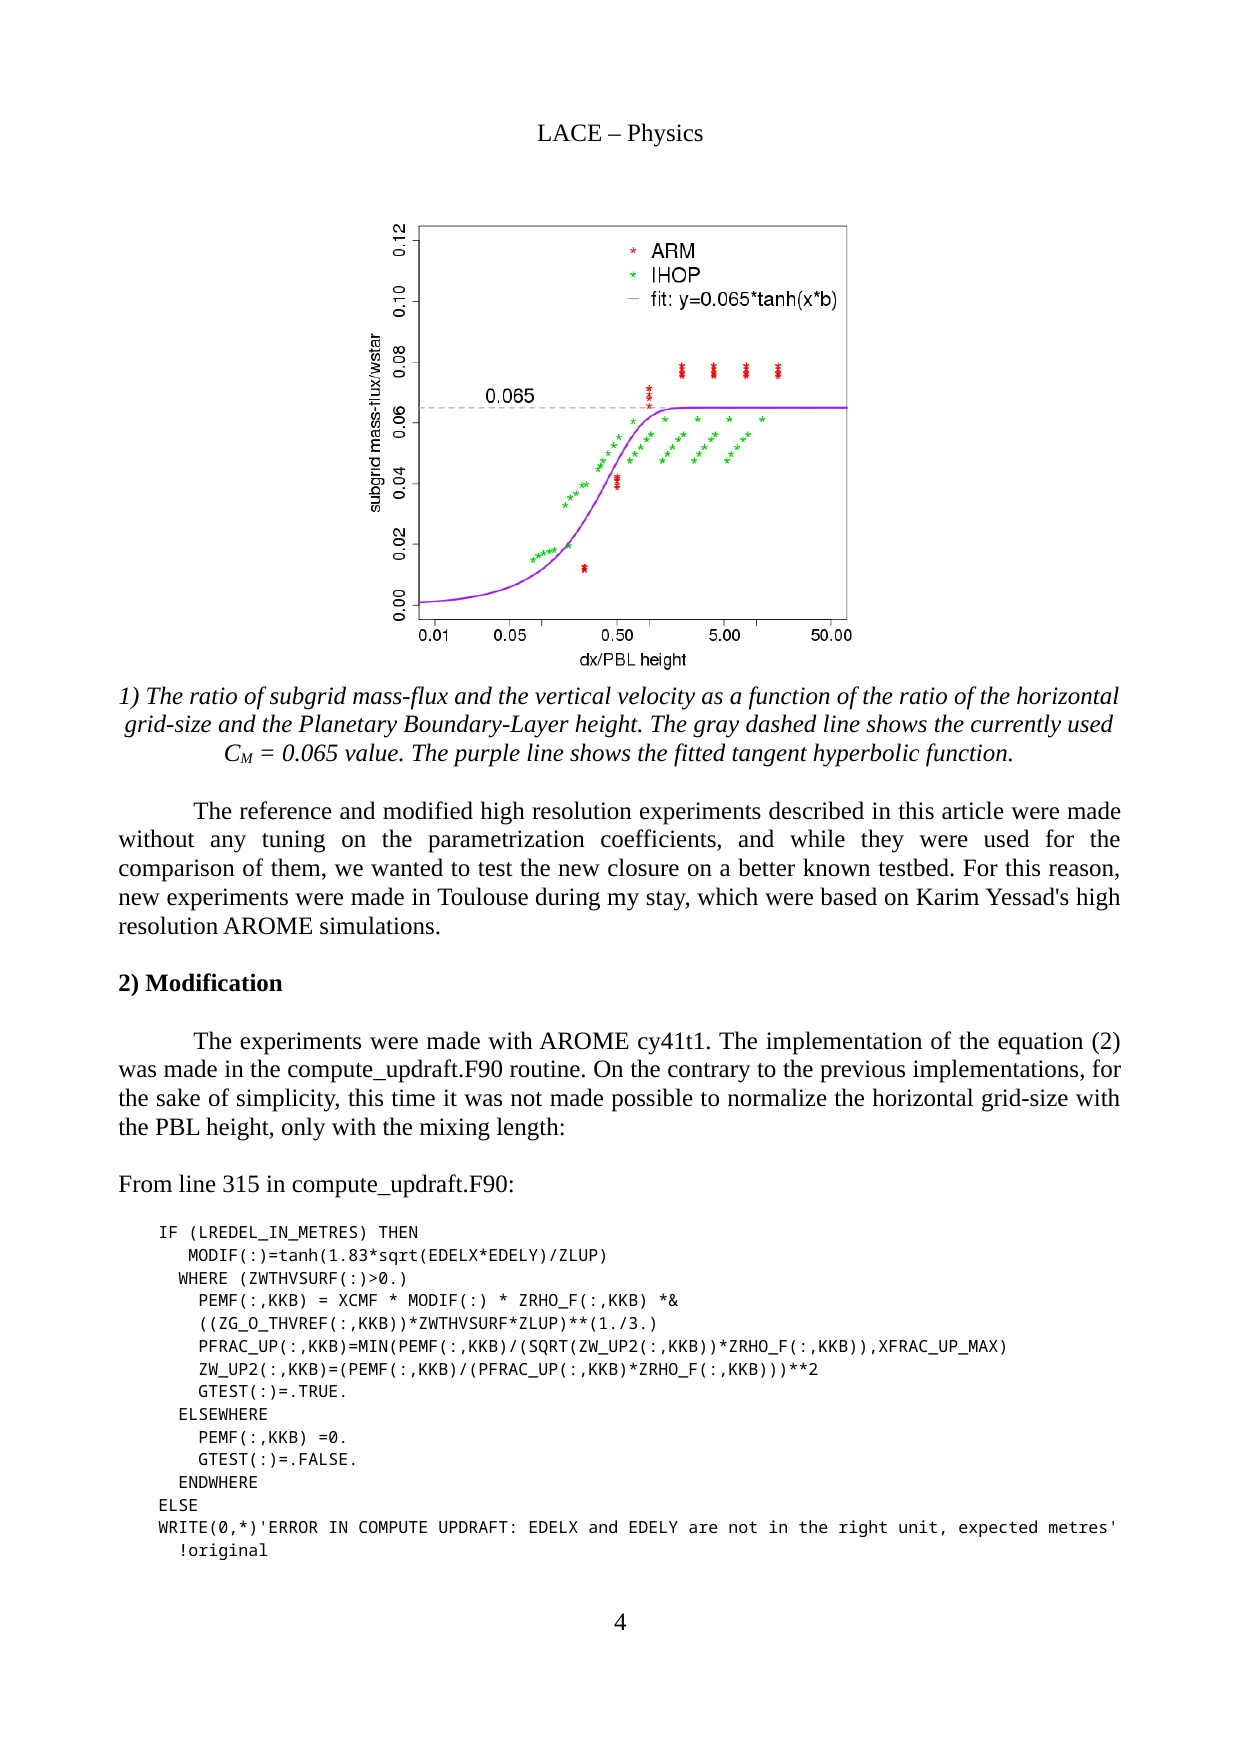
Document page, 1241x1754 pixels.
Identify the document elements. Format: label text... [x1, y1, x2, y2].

text GTEST(:)=.TRUE. [118, 1380, 1122, 1403]
text 2) Modification [118, 968, 1122, 997]
text ELSE [118, 1493, 1122, 1516]
text MODIF(:)=tanh(1.83*sqrt(EDELX*EDELY)/ZLUP) [118, 1244, 1122, 1266]
text From line 315 in compute_updraft.F90: [118, 1169, 1122, 1198]
text IF (LREDEL_IN_METRES) THEN [118, 1221, 1122, 1244]
text The experiments were made with AROME cy41t1. The implementation of the equation (2) was made in the compute_updraft.F90 routine. On the contrary to the previous implementations, for the sake of simplicity, this time it was not made possible to normalize the horizontal grid-size with the PBL height, only with the mixing length: [118, 1026, 1122, 1141]
text PEMF(:,KKB) = XCMF * MODIF(:) * ZRHO_F(:,KKB) *& [118, 1289, 1122, 1312]
text 1) The ratio of subgrid mass-flux and the vertical velocity as a function of the ratio of the horizontal grid-size and the Planetary Boundary-Layer height. The gray dashed line shows the currently used CM = 0.065 value. The purple line shows the fitted tangent hyperbolic function. [118, 681, 1122, 767]
text PEMF(:,KKB) =0. [118, 1425, 1122, 1448]
text ENDWHERE [118, 1471, 1122, 1493]
text GTEST(:)=.FALSE. [118, 1448, 1122, 1471]
picture [369, 176, 872, 681]
text !original [118, 1539, 1122, 1562]
text ((ZG_O_THVREF(:,KKB))*ZWTHVSURF*ZLUP)**(1./3.) [118, 1312, 1122, 1334]
text WRITE(0,*)'ERROR IN COMPUTE UPDRAFT: EDELX and EDELY are not in the right unit, expected metres' [118, 1516, 1122, 1539]
text PFRAC_UP(:,KKB)=MIN(PEMF(:,KKB)/(SQRT(ZW_UP2(:,KKB))*ZRHO_F(:,KKB)),XFRAC_UP_MAX) [118, 1334, 1122, 1357]
text The reference and modified high resolution experiments described in this article were made without any tuning on the parametrization coefficients, and while they were used for the comparison of them, we wanted to test the new closure on a better known testbed. For this reason, new experiments were made in Toulouse during my stay, which were based on Karim Yessad's high resolution AROME simulations. [118, 796, 1122, 939]
text ZW_UP2(:,KKB)=(PEMF(:,KKB)/(PFRAC_UP(:,KKB)*ZRHO_F(:,KKB)))**2 [118, 1357, 1122, 1380]
text WHERE (ZWTHVSURF(:)>0.) [118, 1266, 1122, 1289]
text ELSEWHERE [118, 1403, 1122, 1425]
